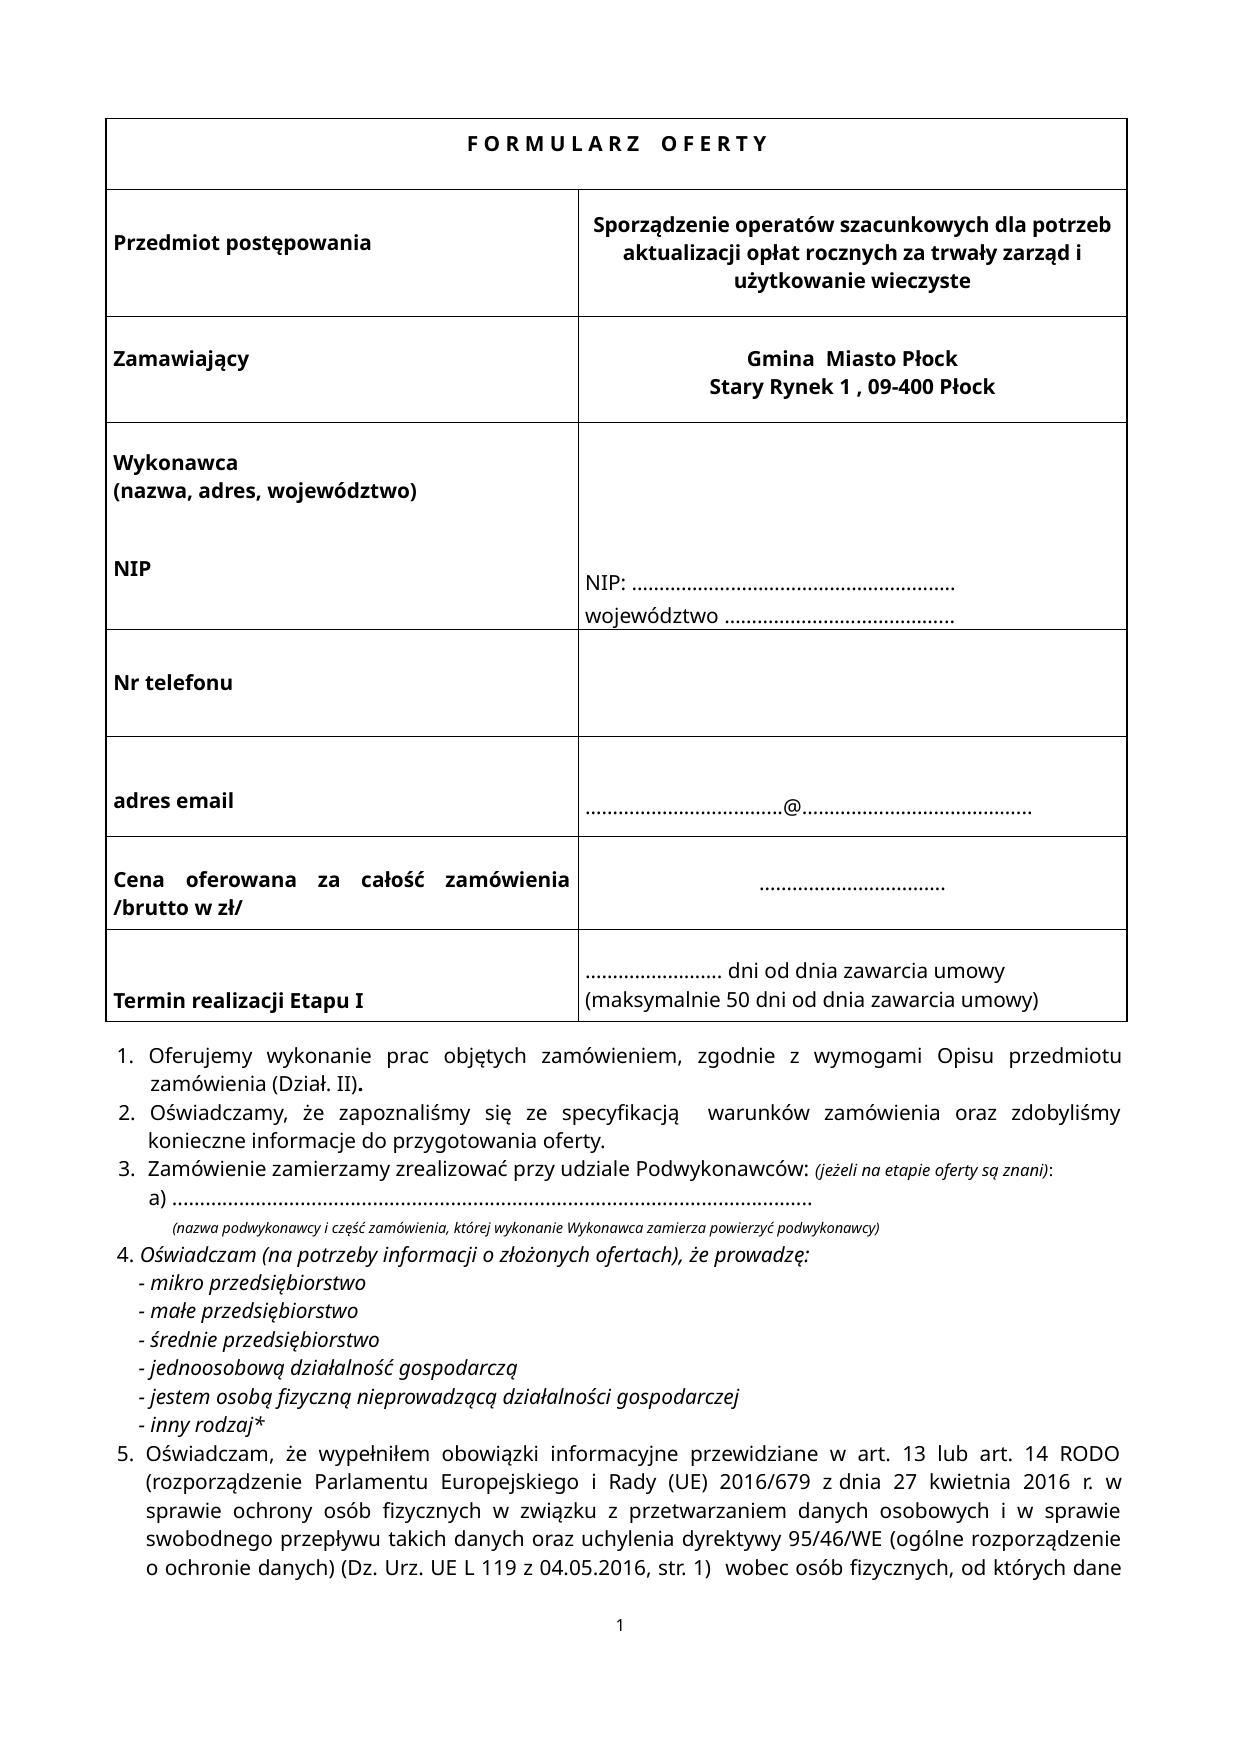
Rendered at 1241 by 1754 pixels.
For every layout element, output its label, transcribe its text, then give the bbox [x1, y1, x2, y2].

table_cell Cena oferowana za całość zamówienia /brutto w zł/ [107, 837, 578, 929]
table_cell Zamawiający [107, 317, 578, 422]
text - mikro przedsiębiorstwo [117, 1268, 1122, 1297]
table_cell Nr telefonu [107, 630, 578, 736]
table_cell Gmina Miasto Płock Stary Rynek 1 , 09-400 Płock [579, 317, 1126, 422]
table_cell [579, 630, 1126, 736]
table_cell ……………………………...@…………………………………... [579, 737, 1126, 836]
table_header F O R M U L A R Z O F E R T Y [107, 119, 1126, 189]
text a) ................................................................................................................... [148, 1183, 1122, 1211]
table_cell ……………………………. [579, 837, 1126, 929]
text - inny rodzaj* [117, 1410, 1122, 1439]
text (nazwa podwykonawcy i część zamówienia, której wykonanie Wykonawca zamierza powierzyć podwykonawcy) [118, 1211, 1122, 1240]
table_cell adres email [107, 737, 578, 836]
text - jestem osobą fizyczną nieprowadzącą działalności gospodarczej [117, 1382, 1122, 1410]
text - małe przedsiębiorstwo [117, 1297, 1122, 1325]
text 2. Oświadczamy, że zapoznaliśmy się ze specyfikacją warunków zamówienia oraz zdobyliśmy konieczne informacje do przygotowania oferty. [118, 1098, 1122, 1154]
text 5. Oświadczam, że wypełniłem obowiązki informacyjne przewidziane w art. 13 lub art. 14 RODO (rozporządzenie Parlamentu Europejskiego i Rady (UE) 2016/679 z dnia 27 kwietnia 2016 r. w sprawie ochrony osób fizycznych w związku z przetwarzaniem danych osobowych i w sprawie swobodnego przepływu takich danych oraz uchylenia dyrektywy 95/46/WE (ogólne rozporządzenie o ochronie danych) (Dz. Urz. UE L 119 z 04.05.2016, str. 1) wobec osób fizycznych, od których dane [117, 1439, 1122, 1581]
table_cell ……………………. dni od dnia zawarcia umowy (maksymalnie 50 dni od dnia zawarcia umowy) [579, 930, 1126, 1021]
text - jednoosobową działalność gospodarczą [117, 1353, 1122, 1382]
text - średnie przedsiębiorstwo [117, 1325, 1122, 1353]
table_cell Przedmiot postępowania [107, 190, 578, 316]
table_cell Wykonawca (nazwa, adres, województwo) NIP [107, 423, 578, 629]
table_cell Termin realizacji Etapu I [107, 930, 578, 1021]
text 1. Oferujemy wykonanie prac objętych zamówieniem, zgodnie z wymogami Opisu przedmiotu zamówienia (Dział. II). [116, 1041, 1122, 1098]
text 3. Zamówienie zamierzamy zrealizować przy udziale Podwykonawców: (jeżeli na etapie oferty są znani): [118, 1154, 1122, 1183]
text 4. Oświadczam (na potrzeby informacji o złożonych ofertach), że prowadzę: [117, 1240, 1122, 1268]
table_cell NIP: ………………………………………………….. województwo …………………………………... [579, 423, 1126, 629]
table_cell Sporządzenie operatów szacunkowych dla potrzeb aktualizacji opłat rocznych za trwały zarząd i użytkowanie wieczyste [579, 190, 1126, 316]
